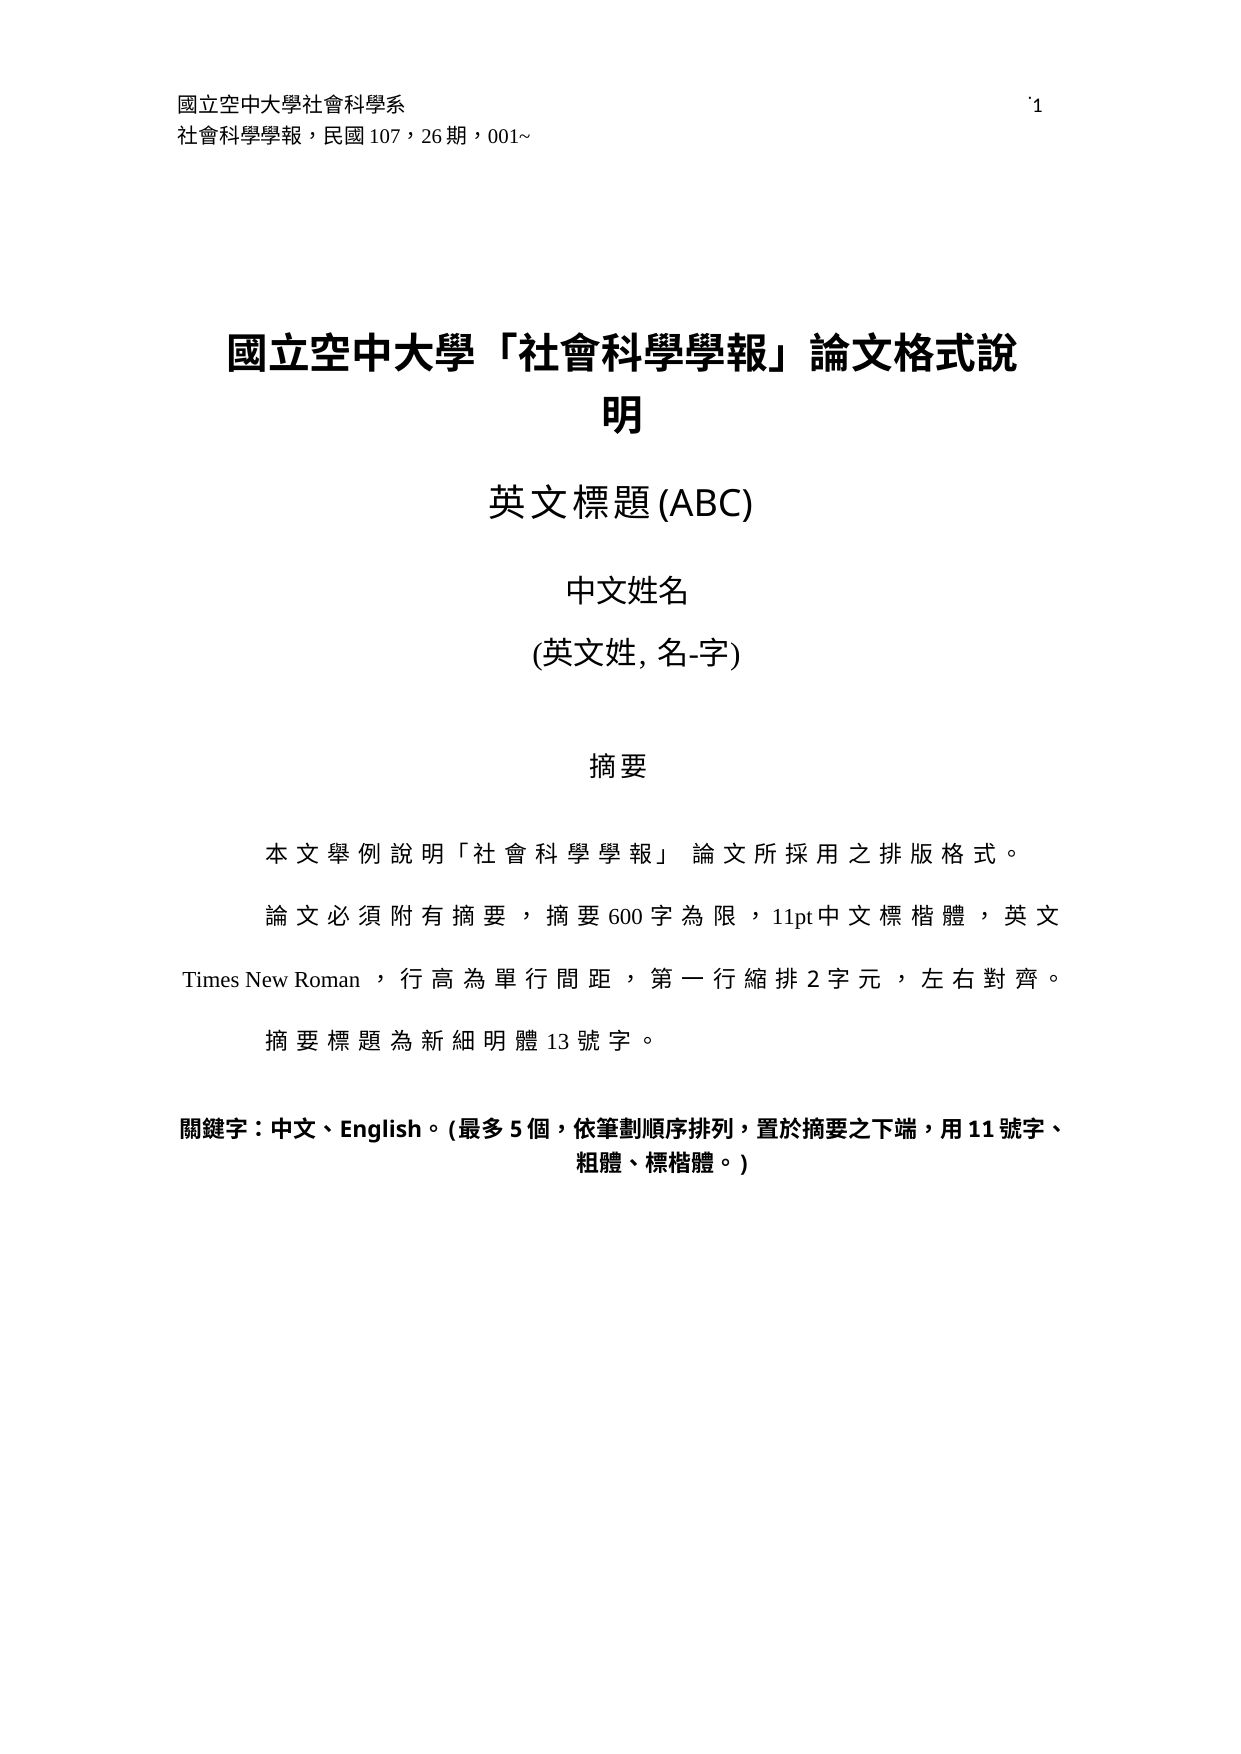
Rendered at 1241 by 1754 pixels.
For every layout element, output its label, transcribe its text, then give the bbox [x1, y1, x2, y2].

text (英文姓, 名-字) [482, 609, 782, 672]
text 本文舉例說明｢社會科學學報」論文所採用之排版格式。 [177, 811, 1063, 873]
text 論文必須附有摘要，摘要600字為限，11pt中文標楷體，英文Times New Roman，行高為單行間距，第一行縮排2字元，左右對齊。 [177, 873, 1063, 998]
text 中文姓名 [458, 547, 723, 609]
text 國立空中大學「社會科學學報」論文格式說明 [217, 308, 1025, 433]
text 摘要標題為新細明體13號字。 [177, 998, 1063, 1061]
text 英文標題(ABC) [214, 459, 1025, 521]
text 摘要 [560, 723, 673, 785]
text 關鍵字：中文、English。(最多5個，依筆劃順序排列，置於摘要之下端，用11號字、粗體、標楷體。) [177, 1111, 1047, 1178]
